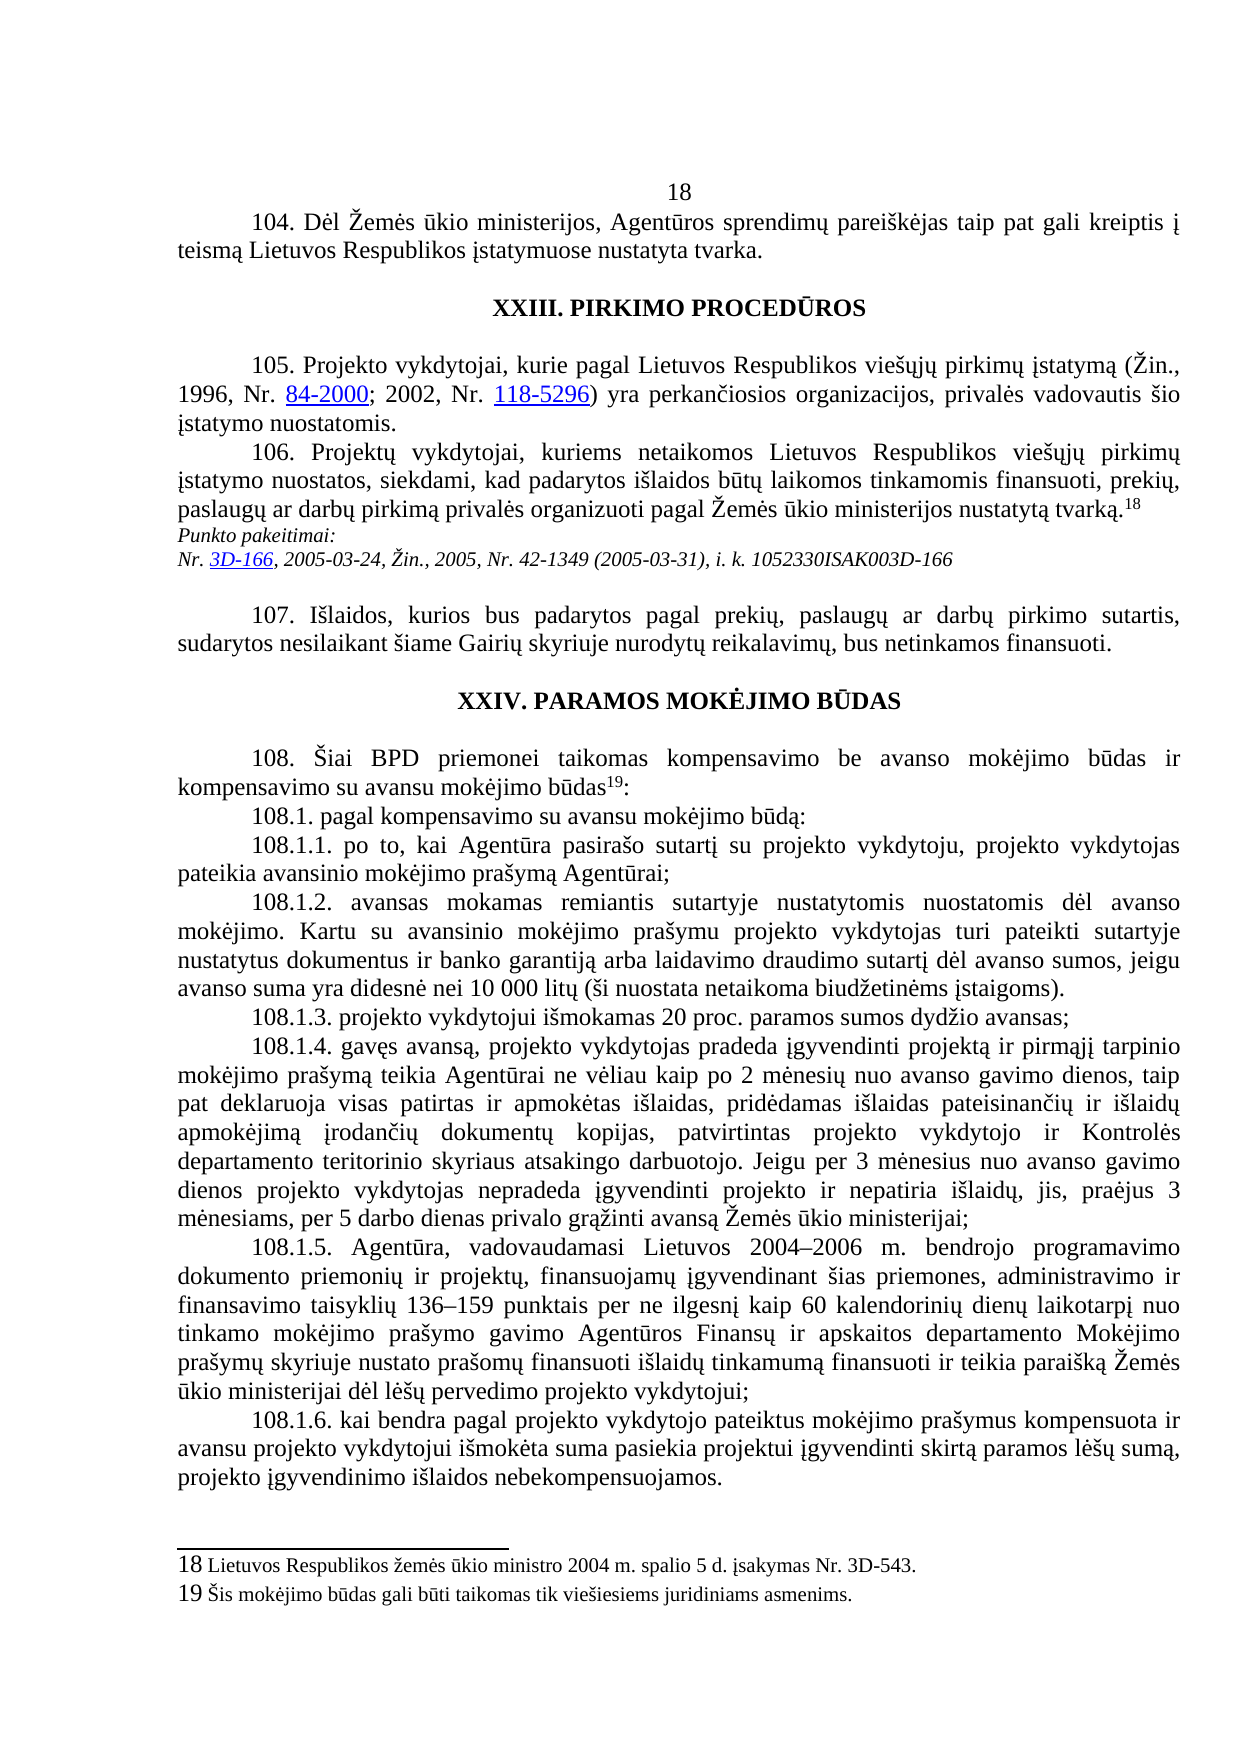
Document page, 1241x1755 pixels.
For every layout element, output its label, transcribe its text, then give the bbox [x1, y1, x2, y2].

text Nr. 3D-166, 2005-03-24, Žin., 2005, Nr. 42-1349 (2005-03-31), i. k. 1052330ISAK003D-166 [177, 547, 1181, 571]
text 108.1. pagal kompensavimo su avansu mokėjimo būdą: [177, 801, 1181, 830]
text 108.1.1. po to, kai Agentūra pasirašo sutartį su projekto vykdytoju, projekto vykdytojas pateikia avansinio mokėjimo prašymą Agentūrai; [177, 830, 1181, 887]
text Lietuvos Respublikos žemės ūkio ministro 2004 m. spalio 5 d. įsakymas Nr. 3D-543. [177, 1549, 1181, 1578]
text 108.1.2. avansas mokamas remiantis sutartyje nustatytomis nuostatomis dėl avanso mokėjimo. Kartu su avansinio mokėjimo prašymu projekto vykdytojas turi pateikti sutartyje nustatytus dokumentus ir banko garantiją arba laidavimo draudimo sutartį dėl avanso sumos, jeigu avanso suma yra didesnė nei 10 000 litų (ši nuostata netaikoma biudžetinėms įstaigoms). [177, 887, 1181, 1002]
text XXIV. PARAMOS MOKĖJIMO BŪDAS [177, 686, 1181, 715]
text Šis mokėjimo būdas gali būti taikomas tik viešiesiems juridiniams asmenims. [177, 1578, 1181, 1606]
text 108. Šiai BPD priemonei taikomas kompensavimo be avanso mokėjimo būdas ir kompensavimo su avansu mokėjimo būdas: [177, 743, 1181, 801]
text XXIII. PIRKIMO PROCEDŪROS [177, 293, 1181, 322]
text Punkto pakeitimai: [177, 523, 1181, 547]
text 105. Projekto vykdytojai, kurie pagal Lietuvos Respublikos viešųjų pirkimų įstatymą (Žin., 1996, Nr. 84-2000; 2002, Nr. 118-5296) yra perkančiosios organizacijos, privalės vadovautis šio įstatymo nuostatomis. [177, 350, 1181, 437]
text 107. Išlaidos, kurios bus padarytos pagal prekių, paslaugų ar darbų pirkimo sutartis, sudarytos nesilaikant šiame Gairių skyriuje nurodytų reikalavimų, bus netinkamos finansuoti. [177, 600, 1181, 657]
text 108.1.4. gavęs avansą, projekto vykdytojas pradeda įgyvendinti projektą ir pirmąjį tarpinio mokėjimo prašymą teikia Agentūrai ne vėliau kaip po 2 mėnesių nuo avanso gavimo dienos, taip pat deklaruoja visas patirtas ir apmokėtas išlaidas, pridėdamas išlaidas pateisinančių ir išlaidų apmokėjimą įrodančių dokumentų kopijas, patvirtintas projekto vykdytojo ir Kontrolės departamento teritorinio skyriaus atsakingo darbuotojo. Jeigu per 3 mėnesius nuo avanso gavimo dienos projekto vykdytojas nepradeda įgyvendinti projekto ir nepatiria išlaidų, jis, praėjus 3 mėnesiams, per 5 darbo dienas privalo grąžinti avansą Žemės ūkio ministerijai; [177, 1031, 1181, 1232]
text 106. Projektų vykdytojai, kuriems netaikomos Lietuvos Respublikos viešųjų pirkimų įstatymo nuostatos, siekdami, kad padarytos išlaidos būtų laikomos tinkamomis finansuoti, prekių, paslaugų ar darbų pirkimą privalės organizuoti pagal Žemės ūkio ministerijos nustatytą tvarką. [177, 437, 1181, 523]
text 108.1.3. projekto vykdytojui išmokamas 20 proc. paramos sumos dydžio avansas; [177, 1002, 1181, 1031]
text 108.1.5. Agentūra, vadovaudamasi Lietuvos 2004–2006 m. bendrojo programavimo dokumento priemonių ir projektų, finansuojamų įgyvendinant šias priemones, administravimo ir finansavimo taisyklių 136–159 punktais per ne ilgesnį kaip 60 kalendorinių dienų laikotarpį nuo tinkamo mokėjimo prašymo gavimo Agentūros Finansų ir apskaitos departamento Mokėjimo prašymų skyriuje nustato prašomų finansuoti išlaidų tinkamumą finansuoti ir teikia paraišką Žemės ūkio ministerijai dėl lėšų pervedimo projekto vykdytojui; [177, 1232, 1181, 1405]
text 108.1.6. kai bendra pagal projekto vykdytojo pateiktus mokėjimo prašymus kompensuota ir avansu projekto vykdytojui išmokėta suma pasiekia projektui įgyvendinti skirtą paramos lėšų sumą, projekto įgyvendinimo išlaidos nebekompensuojamos. [177, 1405, 1181, 1491]
text 104. Dėl Žemės ūkio ministerijos, Agentūros sprendimų pareiškėjas taip pat gali kreiptis į teismą Lietuvos Respublikos įstatymuose nustatyta tvarka. [177, 207, 1181, 264]
